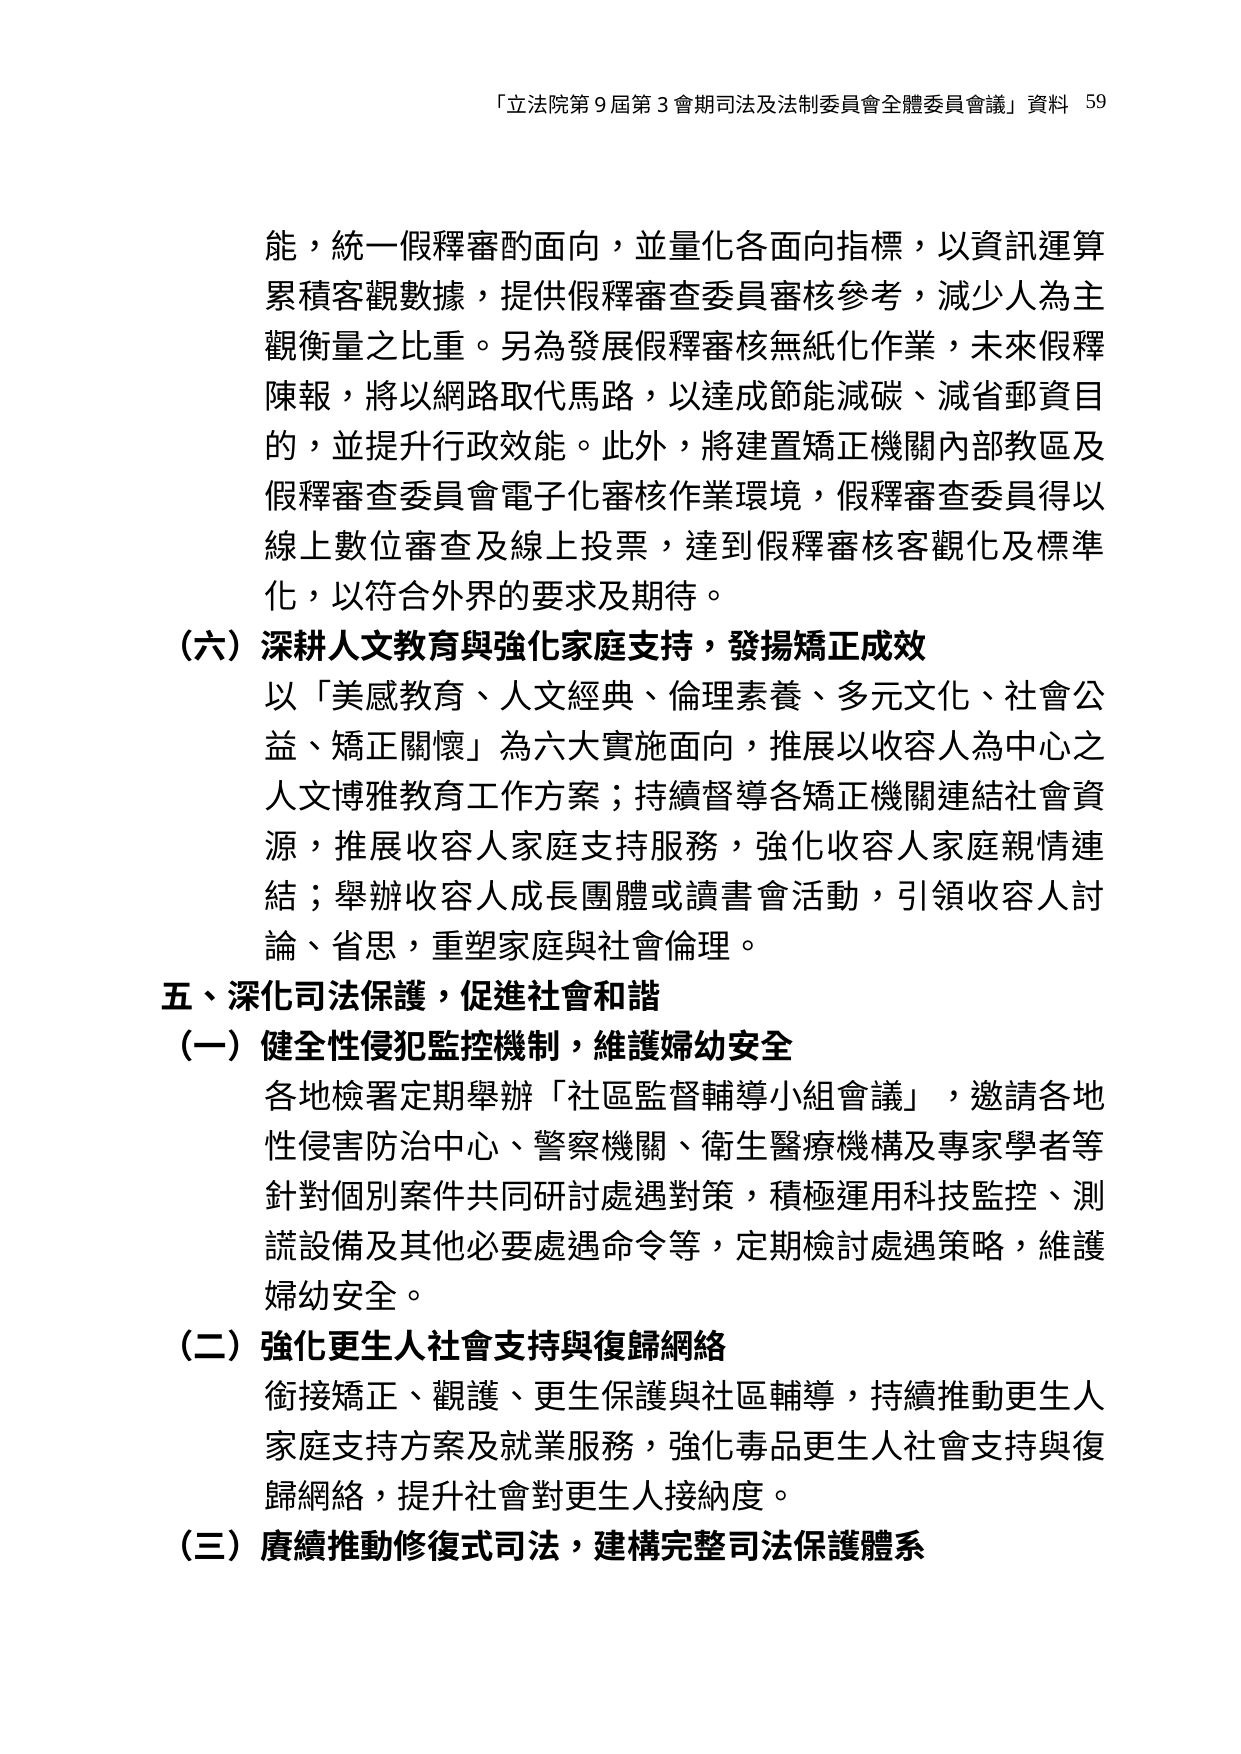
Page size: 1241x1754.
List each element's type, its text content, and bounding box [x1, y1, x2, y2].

text （三）賡續推動修復式司法，建構完整司法保護體系 [160, 1519, 1106, 1569]
text 各地檢署定期舉辦「社區監督輔導小組會議」，邀請各地性侵害防治中心、警察機關、衛生醫療機構及專家學者等針對個別案件共同研討處遇對策，積極運用科技監控、測謊設備及其他必要處遇命令等，定期檢討處遇策略，維護婦幼安全。 [264, 1069, 1106, 1319]
text 能，統一假釋審酌面向，並量化各面向指標，以資訊運算累積客觀數據，提供假釋審查委員審核參考，減少人為主觀衡量之比重。另為發展假釋審核無紙化作業，未來假釋陳報，將以網路取代馬路，以達成節能減碳、減省郵資目的，並提升行政效能。此外，將建置矯正機關內部教區及假釋審查委員會電子化審核作業環境，假釋審查委員得以線上數位審查及線上投票，達到假釋審核客觀化及標準化，以符合外界的要求及期待。 [264, 219, 1106, 619]
text 五、深化司法保護，促進社會和諧 [160, 969, 1106, 1019]
text （一）健全性侵犯監控機制，維護婦幼安全 [160, 1019, 1106, 1069]
text 以「美感教育、人文經典、倫理素養、多元文化、社會公益、矯正關懷」為六大實施面向，推展以收容人為中心之人文博雅教育工作方案；持續督導各矯正機關連結社會資源，推展收容人家庭支持服務，強化收容人家庭親情連結；舉辦收容人成長團體或讀書會活動，引領收容人討論、省思，重塑家庭與社會倫理。 [264, 669, 1106, 969]
text 銜接矯正、觀護、更生保護與社區輔導，持續推動更生人家庭支持方案及就業服務，強化毒品更生人社會支持與復歸網絡，提升社會對更生人接納度。 [264, 1369, 1106, 1519]
text （二）強化更生人社會支持與復歸網絡 [160, 1319, 1106, 1369]
text （六）深耕人文教育與強化家庭支持，發揚矯正成效 [160, 619, 1106, 669]
